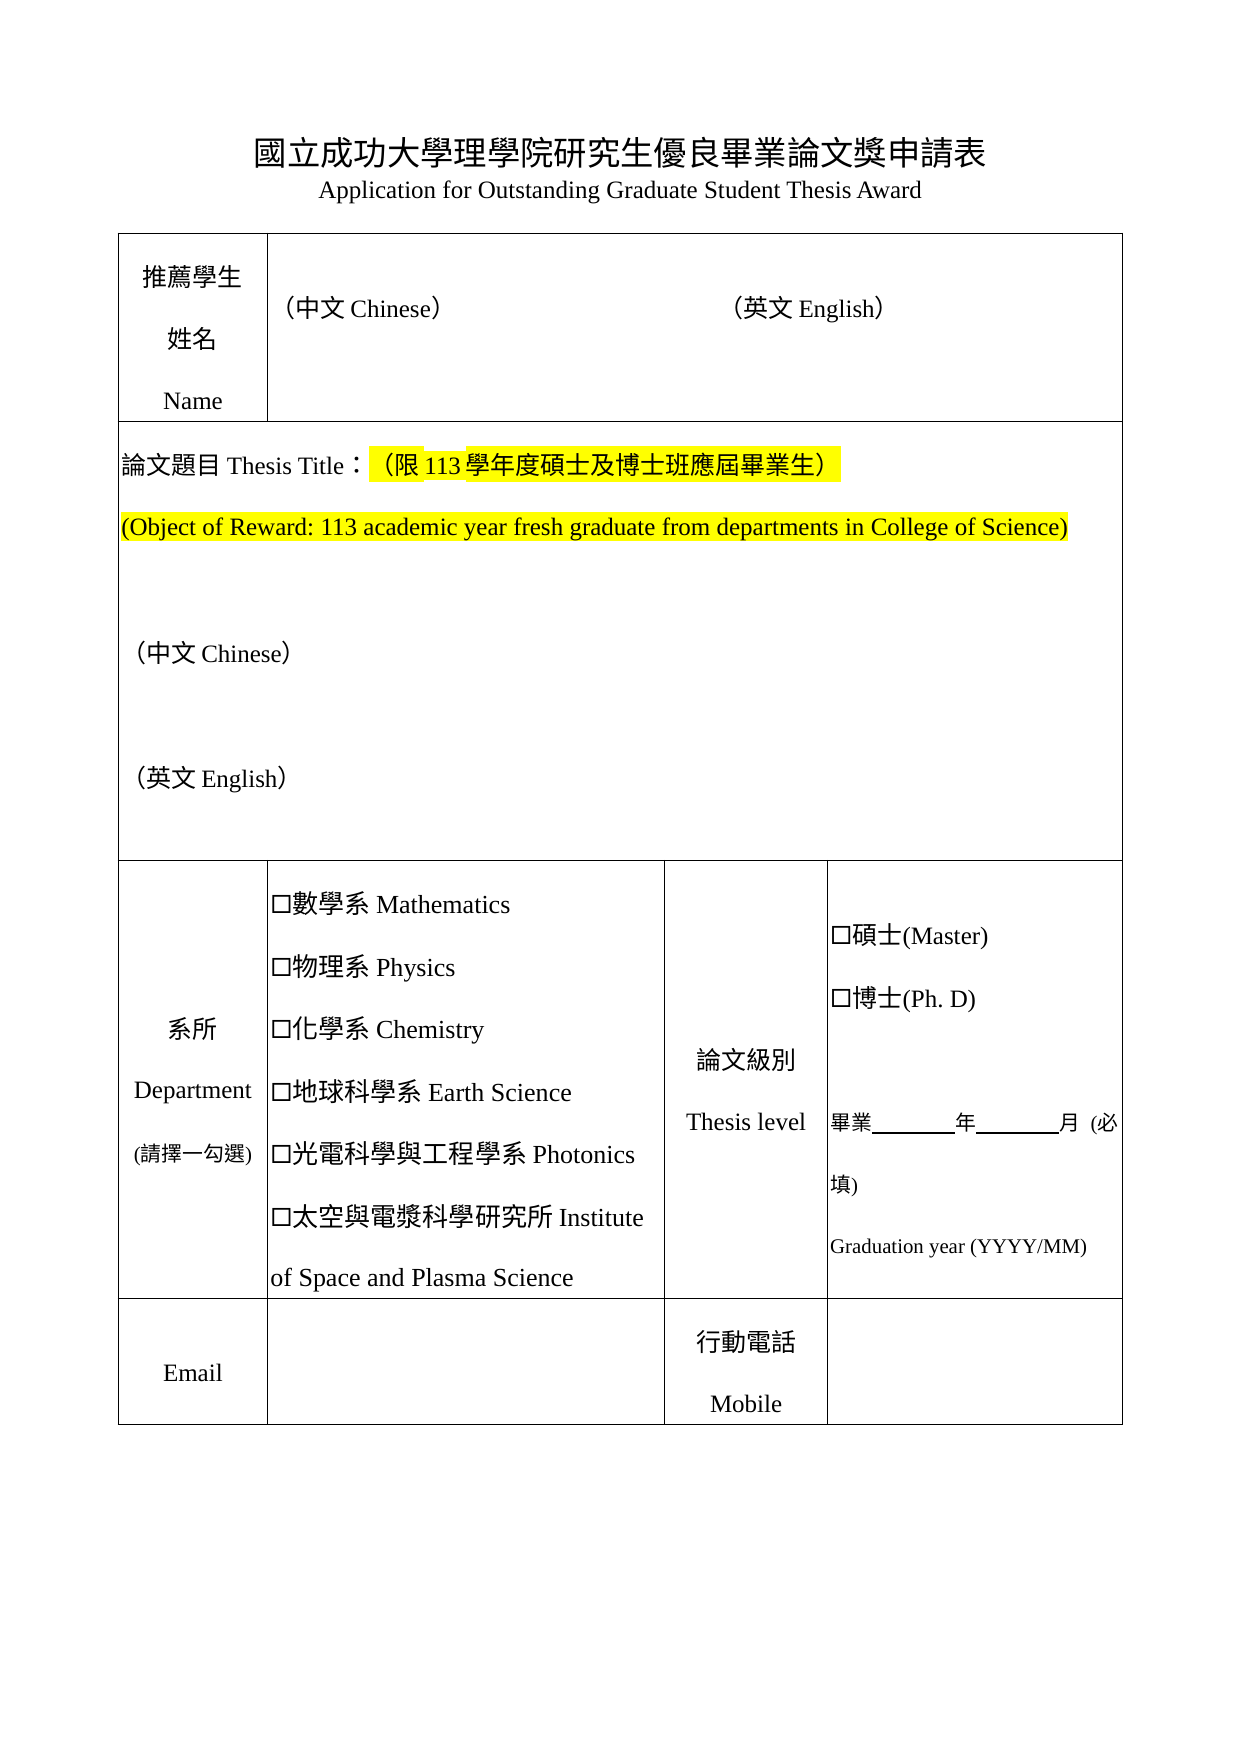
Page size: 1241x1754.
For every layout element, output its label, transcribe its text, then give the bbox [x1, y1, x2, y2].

table_cell 論文級別 Thesis level [665, 861, 827, 1298]
table_cell 行動電話 Mobile [665, 1299, 827, 1424]
table_cell 碩士(Master) 博士(Ph. D) 畢業 年 月 (必填) Graduation year (YYYY/MM) [828, 861, 1122, 1298]
text 國立成功大學理學院研究生優良畢業論文獎申請表 [118, 127, 1122, 175]
table_cell 系所Department (請擇一勾選) [119, 861, 267, 1298]
text Application for Outstanding Graduate Student Thesis Award [118, 175, 1122, 204]
table_header （中文Chinese） （英文English） [268, 234, 1122, 421]
table_cell [268, 1299, 664, 1424]
table_cell Email [119, 1299, 267, 1424]
table_cell 論文題目 Thesis Title：（限113學年度碩士及博士班應屆畢業生） (Object of Reward: 113 academic year fresh graduate from departments in College of Science) （中文Chinese） （英文English） [119, 422, 1122, 860]
table_header 推薦學生 姓名 Name [119, 234, 267, 421]
table_cell 數學系Mathematics 物理系Physics 化學系Chemistry 地球科學系Earth Science 光電科學與工程學系 Photonics 太空與電漿科學研究所 Institute of Space and Plasma Science [268, 861, 664, 1298]
table_cell [828, 1299, 1122, 1424]
